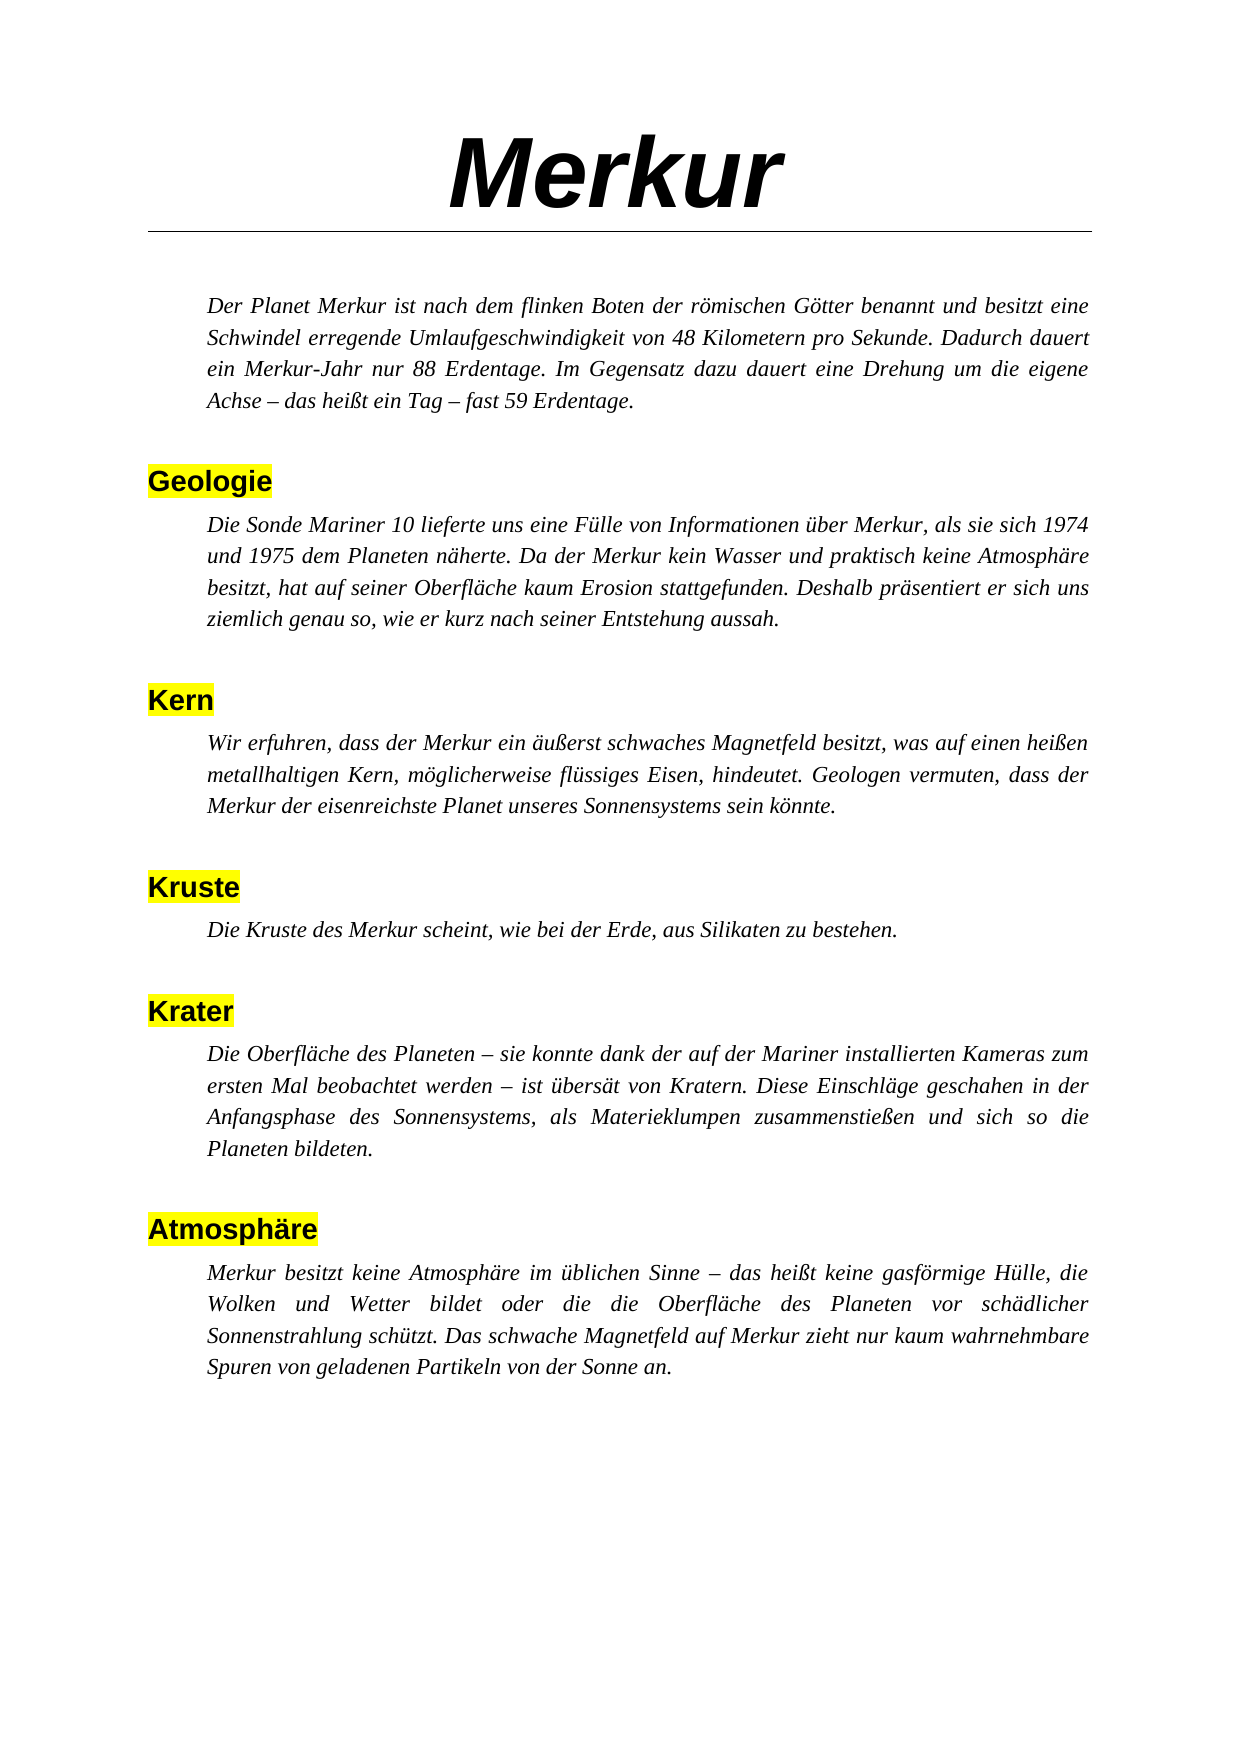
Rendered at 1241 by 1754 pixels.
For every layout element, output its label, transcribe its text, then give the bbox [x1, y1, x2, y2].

subtitle Krater [234, 994, 1092, 1027]
text Wir erfuhren, dass der Merkur ein äußerst schwaches Magnetfeld besitzt, was auf einen heißen metallhaltigen Kern, möglicherweise flüssiges Eisen, hindeutet. Geologen vermuten, dass der Merkur der eisenreichste Planet unseres Sonnensystems sein könnte. [207, 729, 1092, 819]
text Die Sonde Mariner 10 lieferte uns eine Fülle von Informationen über Merkur, als sie sich 1974 und 1975 dem Planeten näherte. Da der Merkur kein Wasser und praktisch keine Atmosphäre besitzt, hat auf seiner Oberfläche kaum Erosion stattgefunden. Deshalb präsentiert er sich uns ziemlich genau so, wie er kurz nach seiner Entstehung aussah. [207, 511, 1092, 632]
text Die Kruste des Merkur scheint, wie bei der Erde, aus Silikaten zu bestehen. [207, 916, 1092, 943]
subtitle Atmosphäre [318, 1212, 1092, 1246]
text Merkur besitzt keine Atmosphäre im üblichen Sinne – das heißt keine gasförmige Hülle, die Wolken und Wetter bildet oder die die Oberfläche des Planeten vor schädlicher Sonnenstrahlung schützt. Das schwache Magnetfeld auf Merkur zieht nur kaum wahrnehmbare Spuren von geladenen Partikeln von der Sonne an. [207, 1259, 1092, 1380]
subtitle Kern [214, 683, 1092, 716]
subtitle Geologie [272, 464, 1092, 498]
subtitle Merkur [148, 114, 1092, 231]
subtitle Kruste [240, 870, 1092, 903]
text Die Oberfläche des Planeten – sie konnte dank der auf der Mariner installierten Kameras zum ersten Mal beobachtet werden – ist übersät von Kratern. Diese Einschläge geschahen in der Anfangsphase des Sonnensystems, als Materieklumpen zusammenstießen und sich so die Planeten bildeten. [207, 1040, 1092, 1161]
text Der Planet Merkur ist nach dem flinken Boten der römischen Götter benannt und besitzt eine Schwindel erregende Umlaufgeschwindigkeit von 48 Kilometern pro Sekunde. Dadurch dauert ein Merkur-Jahr nur 88 Erdentage. Im Gegensatz dazu dauert eine Drehung um die eigene Achse – das heißt ein Tag – fast 59 Erdentage. [207, 292, 1092, 413]
